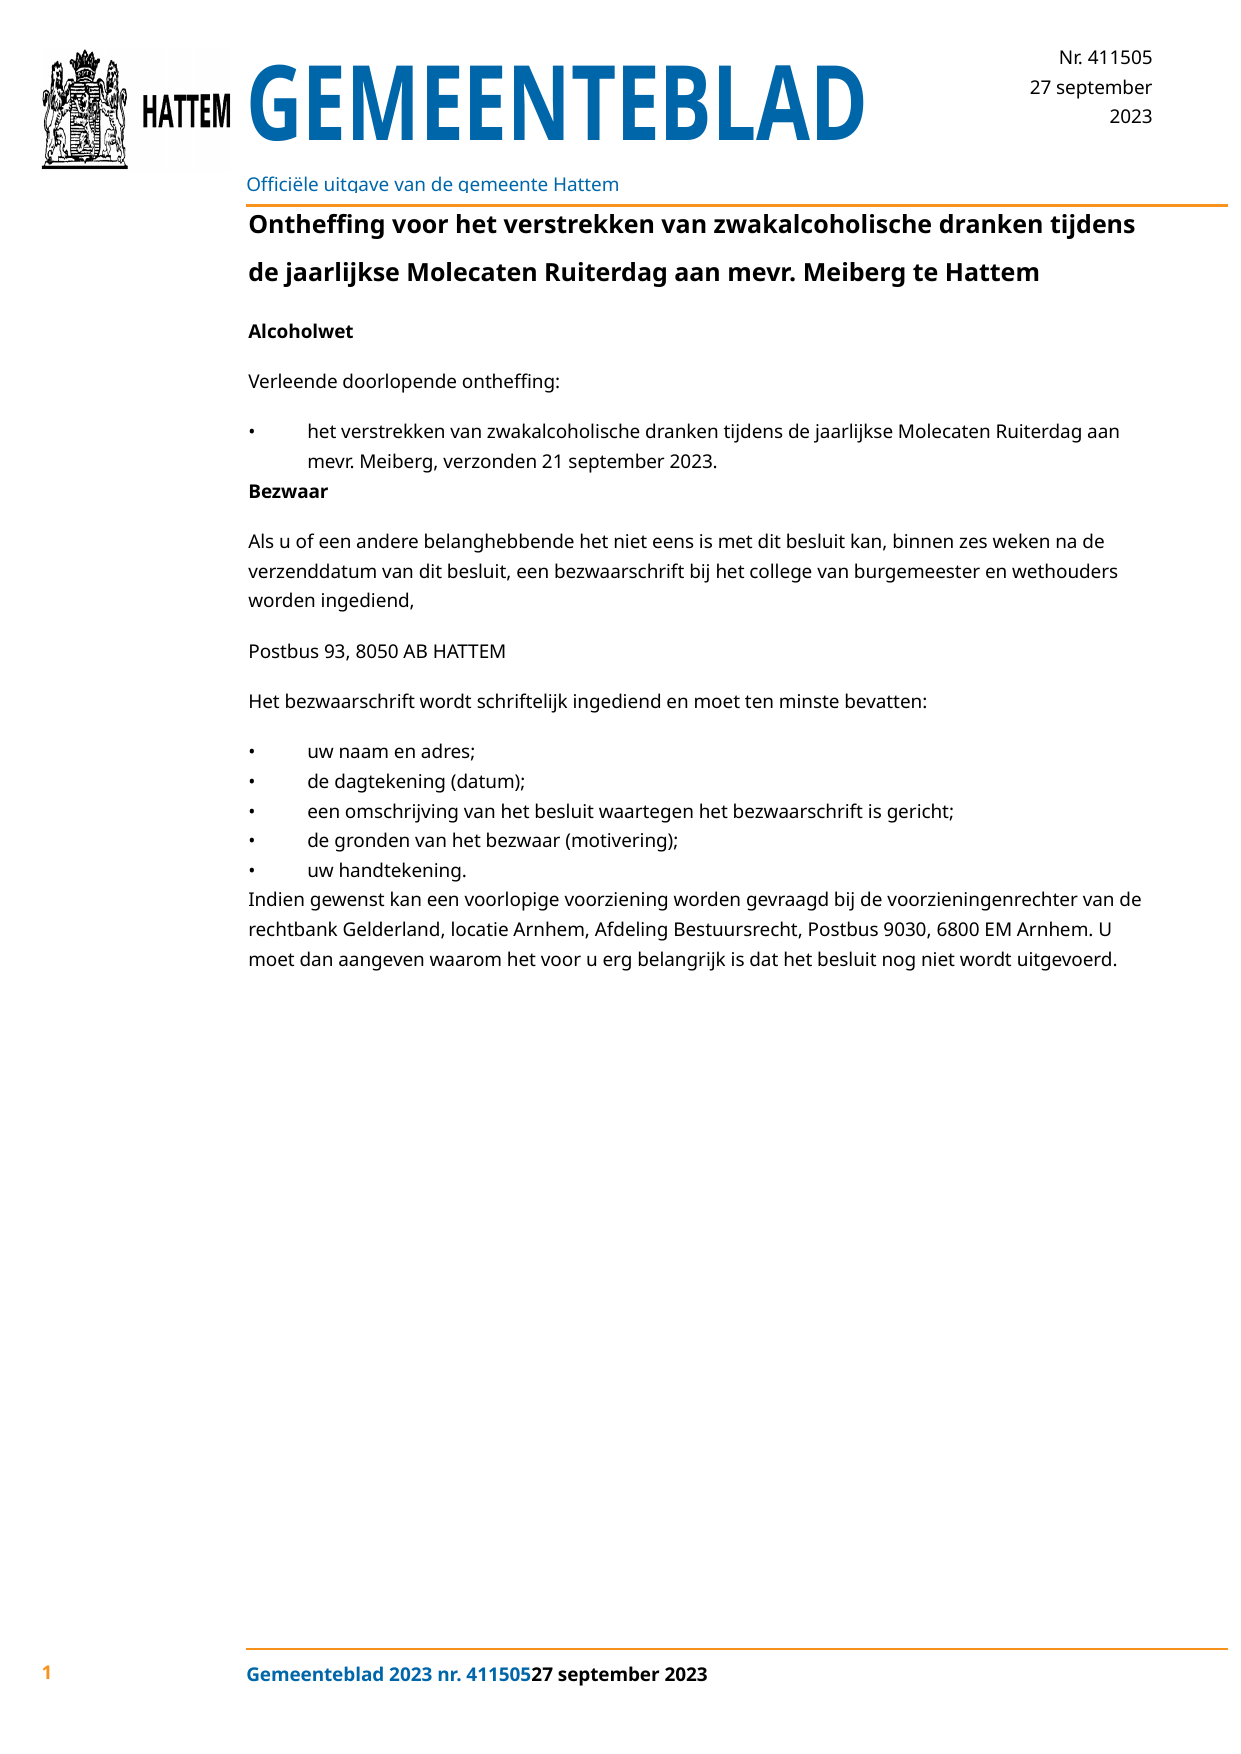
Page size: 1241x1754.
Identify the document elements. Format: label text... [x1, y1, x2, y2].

text Verleende doorlopende ontheffing: [248, 368, 1152, 394]
text Alcoholwet [248, 318, 1152, 344]
text Als u of een andere belanghebbende het niet eens is met dit besluit kan, binnen zes weken na de verzenddatum van dit besluit, een bezwaarschrift bij het college van burgemeester en wethouders worden ingediend, [248, 528, 1152, 613]
text Postbus 93, 8050 AB HATTEM [248, 638, 1152, 664]
list het verstrekken van zwakalcoholische dranken tijdens de jaarlijkse Molecaten Ruiterdag aan mevr. Meiberg, verzonden 21 september 2023. [248, 419, 1152, 474]
list uw handtekening. [248, 857, 1152, 883]
list de gronden van het bezwaar (motivering); [248, 827, 1152, 853]
list uw naam en adres; [248, 739, 1152, 764]
text Bezwaar [248, 478, 1152, 504]
text Ontheffing voor het verstrekken van zwakalcoholische dranken tijdens de jaarlijkse Molecaten Ruiterdag aan mevr. Meiberg te Hattem [248, 207, 1152, 288]
picture [41, 47, 231, 172]
text Het bezwaarschrift wordt schriftelijk ingediend en moet ten minste bevatten: [248, 688, 1152, 714]
text Indien gewenst kan een voorlopige voorziening worden gevraagd bij de voorzieningenrechter van de rechtbank Gelderland, locatie Arnhem, Afdeling Bestuursrecht, Postbus 9030, 6800 EM Arnhem. U moet dan aangeven waarom het voor u erg belangrijk is dat het besluit nog niet wordt uitgevoerd. [248, 887, 1152, 972]
list de dagtekening (datum); [248, 768, 1152, 794]
list een omschrijving van het besluit waartegen het bezwaarschrift is gericht; [248, 798, 1152, 824]
